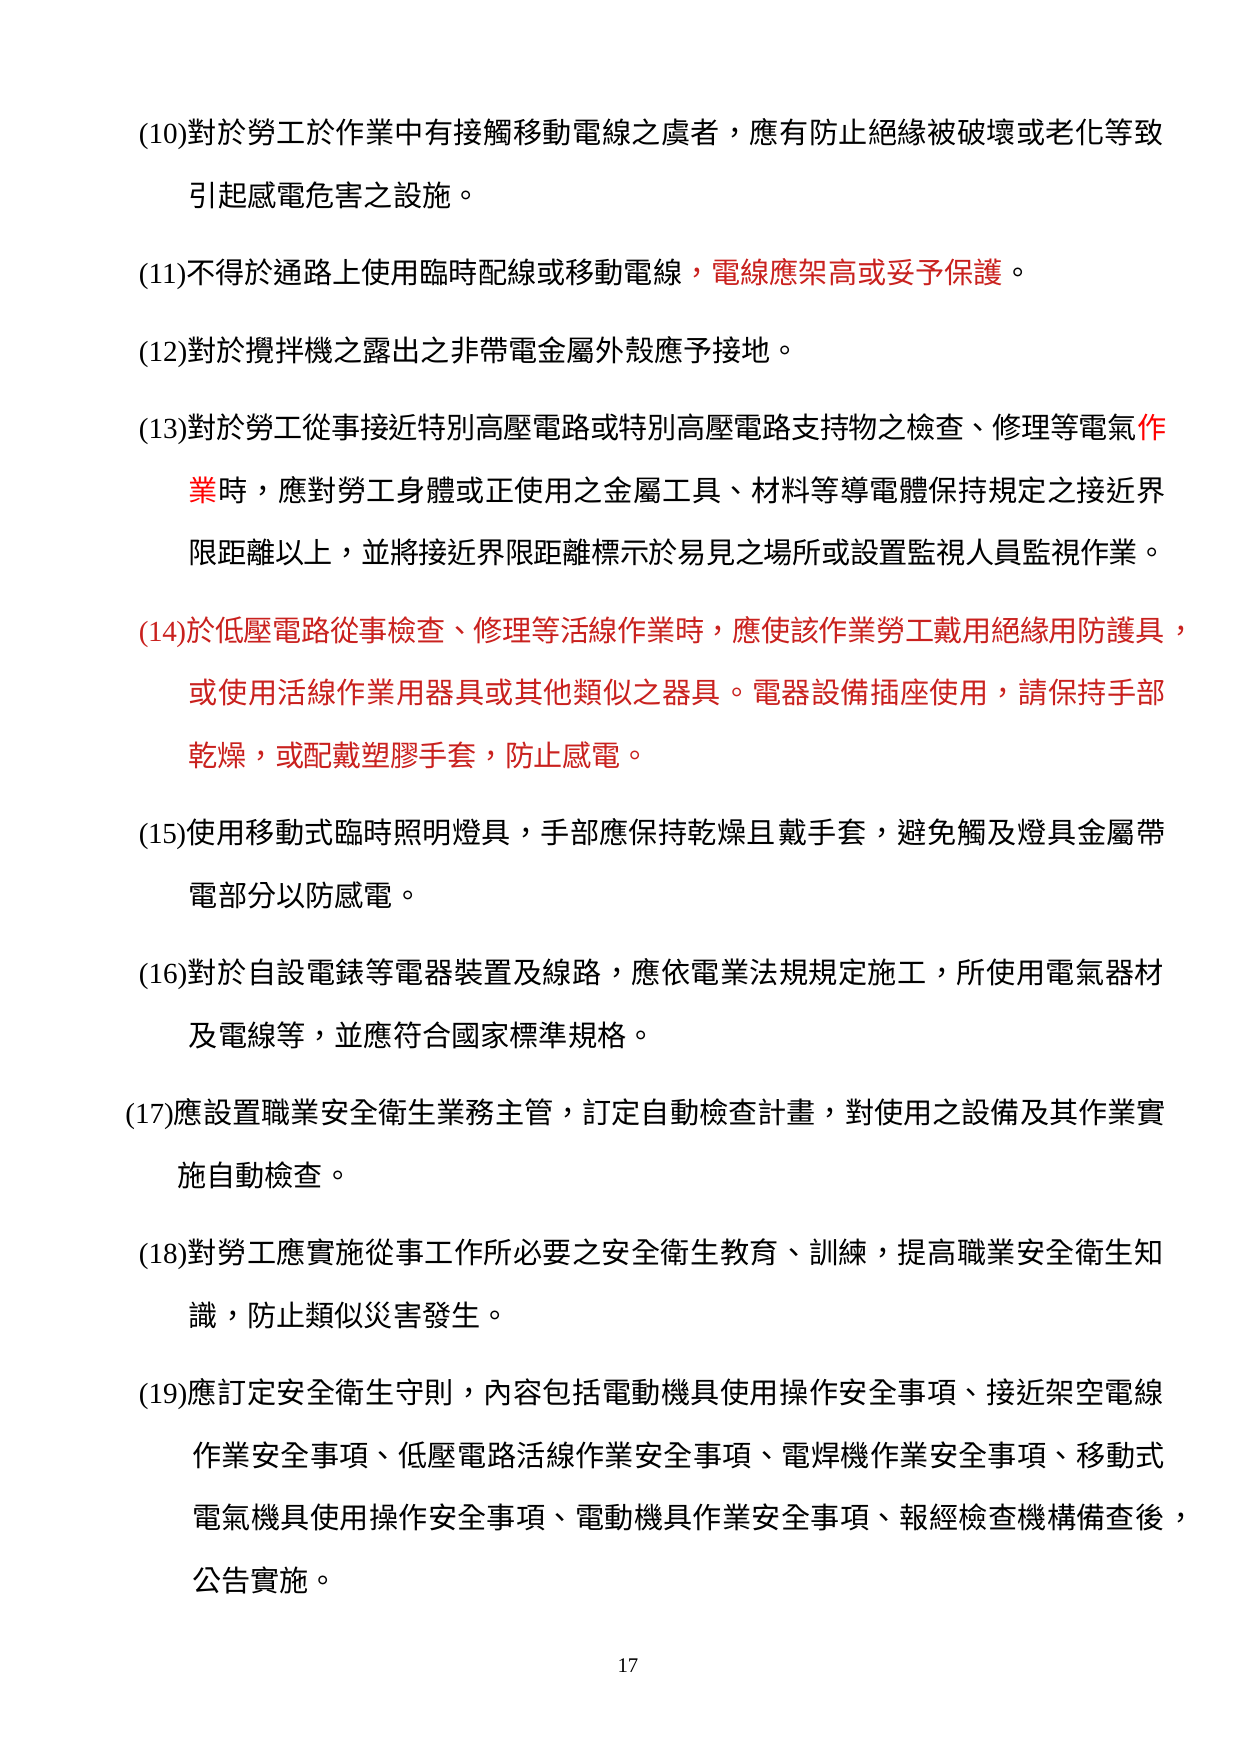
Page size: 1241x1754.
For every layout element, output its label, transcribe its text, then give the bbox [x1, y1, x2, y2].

text (19)應訂定安全衛生守則，內容包括電動機具使用操作安全事項、接近架空電線作業安全事項、低壓電路活線作業安全事項、電焊機作業安全事項、移動式電氣機具使用操作安全事項、電動機具作業安全事項、報經檢查機構備查後，公告實施。 [139, 1349, 1167, 1599]
text (15)使用移動式臨時照明燈具，手部應保持乾燥且戴手套，避免觸及燈具金屬帶電部分以防感電。 [139, 789, 1167, 914]
text (10)對於勞工於作業中有接觸移動電線之虞者，應有防止絕緣被破壞或老化等致引起感電危害之設施。 [139, 89, 1167, 214]
text (12)對於攪拌機之露出之非帶電金屬外殼應予接地。 [139, 307, 1167, 369]
text (16)對於自設電錶等電器裝置及線路，應依電業法規規定施工，所使用電氣器材及電線等，並應符合國家標準規格。 [139, 929, 1167, 1054]
text (18)對勞工應實施從事工作所必要之安全衛生教育、訓練，提高職業安全衛生知識，防止類似災害發生。 [139, 1209, 1167, 1334]
text (14)於低壓電路從事檢查、修理等活線作業時，應使該作業勞工戴用絕緣用防護具，或使用活線作業用器具或其他類似之器具。電器設備插座使用，請保持手部乾燥，或配戴塑膠手套，防止感電。 [139, 587, 1167, 774]
text (11)不得於通路上使用臨時配線或移動電線，電線應架高或妥予保護。 [139, 229, 1167, 292]
text (17)應設置職業安全衛生業務主管，訂定自動檢查計畫，對使用之設備及其作業實施自動檢查。 [118, 1069, 1167, 1194]
text (13)對於勞工從事接近特別高壓電路或特別高壓電路支持物之檢查、修理等電氣作業時，應對勞工身體或正使用之金屬工具、材料等導電體保持規定之接近界限距離以上，並將接近界限距離標示於易見之場所或設置監視人員監視作業。 [139, 384, 1167, 572]
